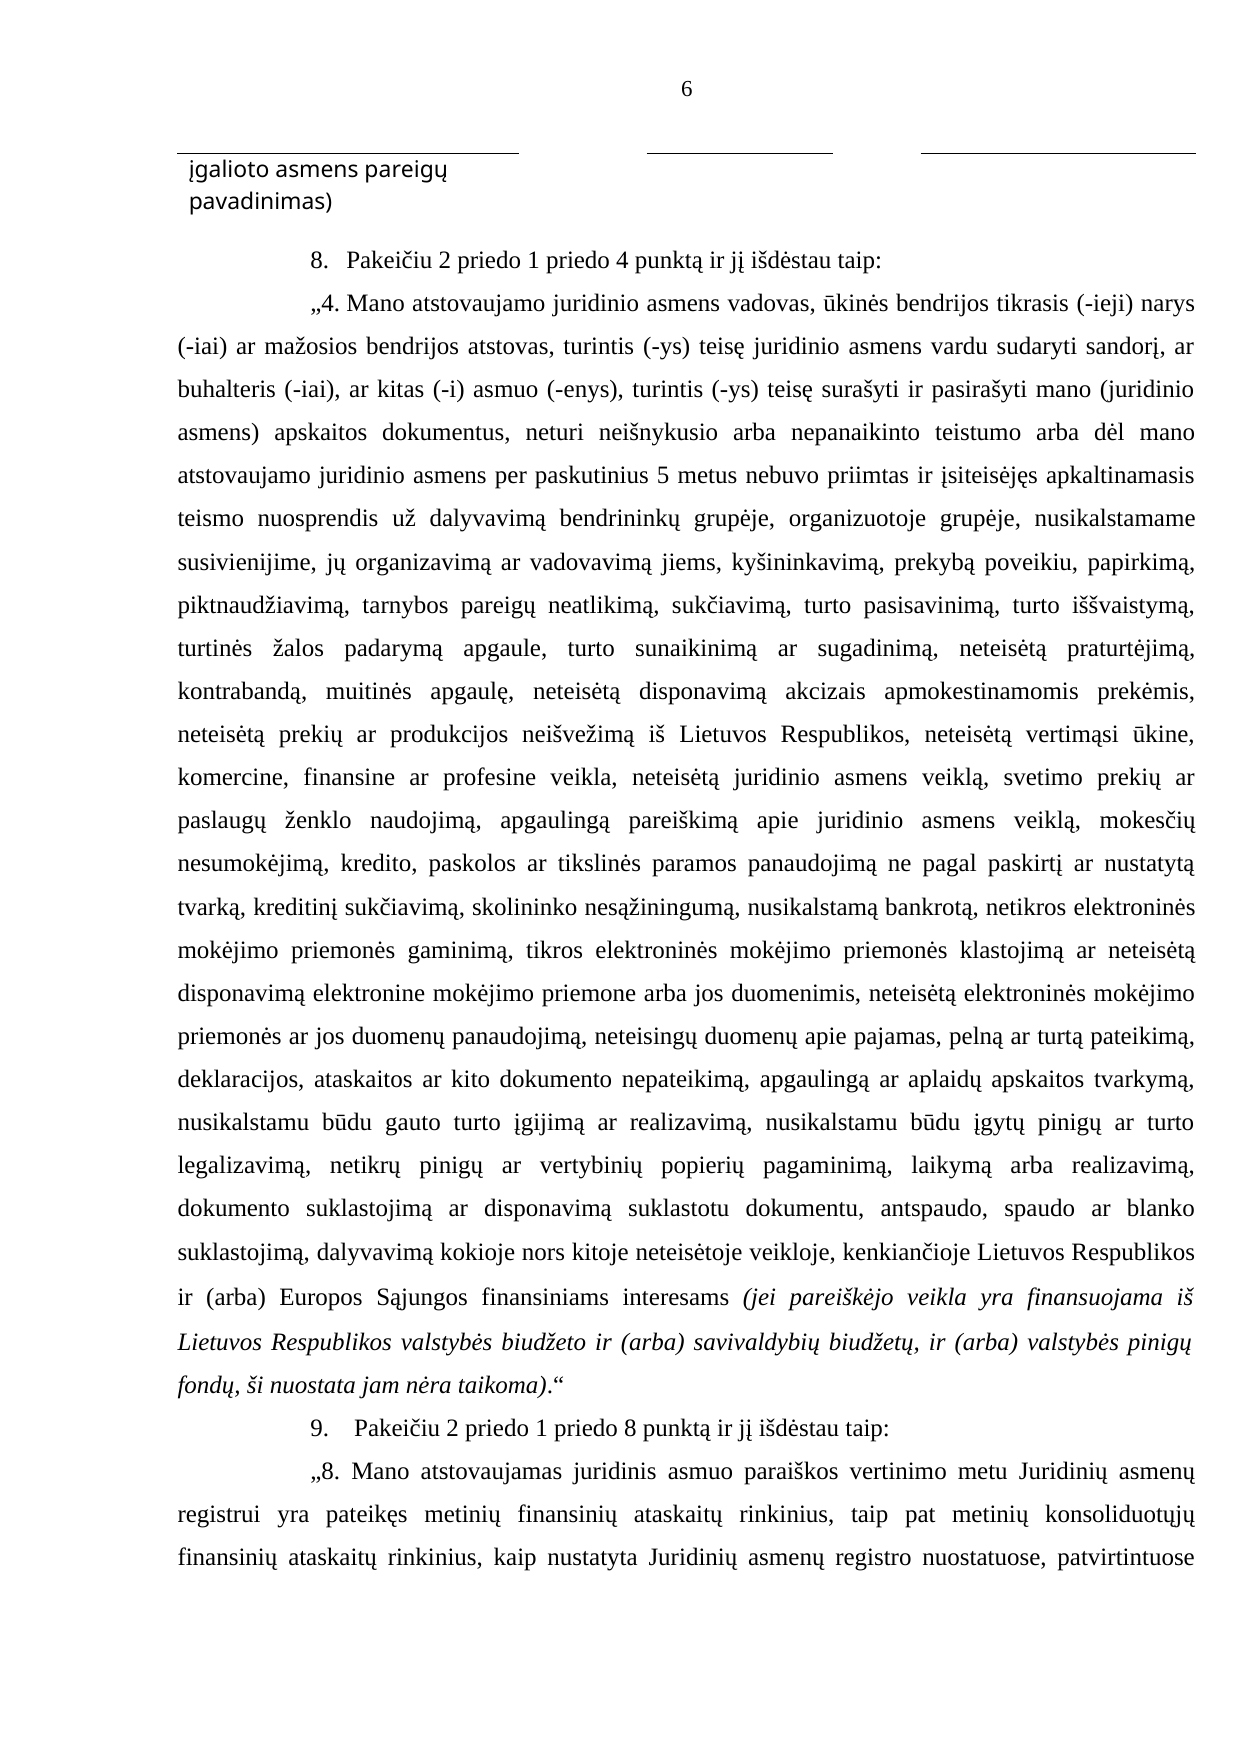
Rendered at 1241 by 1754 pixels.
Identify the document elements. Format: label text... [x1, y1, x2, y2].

table_cell [921, 154, 1196, 216]
table_cell [833, 153, 921, 216]
text 9. Pakeičiu 2 priedo 1 priedo 8 punktą ir jį išdėstau taip: [310, 1413, 1196, 1442]
table_cell [519, 153, 647, 216]
text „8. Mano atstovaujamas juridinis asmuo paraiškos vertinimo metu Juridinių asmenų registrui yra pateikęs metinių finansinių ataskaitų rinkinius, taip pat metinių konsoliduotųjų finansinių ataskaitų rinkinius, kaip nustatyta Juridinių asmenų registro nuostatuose, patvirtintuose [177, 1456, 1196, 1571]
table_cell įgalioto asmens pareigų pavadinimas) [177, 154, 519, 216]
table_cell [647, 154, 833, 216]
text „4. Mano atstovaujamo juridinio asmens vadovas, ūkinės bendrijos tikrasis (-ieji) narys (-iai) ar mažosios bendrijos atstovas, turintis (-ys) teisę juridinio asmens vardu sudaryti sandorį, ar buhalteris (-iai), ar kitas (-i) asmuo (-enys), turintis (-ys) teisę surašyti ir pasirašyti mano (juridinio asmens) apskaitos dokumentus, neturi neišnykusio arba nepanaikinto teistumo arba dėl mano atstovaujamo juridinio asmens per paskutinius 5 metus nebuvo priimtas ir įsiteisėjęs apkaltinamasis teismo nuosprendis už dalyvavimą bendrininkų grupėje, organizuotoje grupėje, nusikalstamame susivienijime, jų organizavimą ar vadovavimą jiems, kyšininkavimą, prekybą poveikiu, papirkimą, piktnaudžiavimą, tarnybos pareigų neatlikimą, sukčiavimą, turto pasisavinimą, turto iššvaistymą, turtinės žalos padarymą apgaule, turto sunaikinimą ar sugadinimą, neteisėtą praturtėjimą, kontrabandą, muitinės apgaulę, neteisėtą disponavimą akcizais apmokestinamomis prekėmis, neteisėtą prekių ar produkcijos neišvežimą iš Lietuvos Respublikos, neteisėtą vertimąsi ūkine, komercine, finansine ar profesine veikla, neteisėtą juridinio asmens veiklą, svetimo prekių ar paslaugų ženklo naudojimą, apgaulingą pareiškimą apie juridinio asmens veiklą, mokesčių nesumokėjimą, kredito, paskolos ar tikslinės paramos panaudojimą ne pagal paskirtį ar nustatytą tvarką, kreditinį sukčiavimą, skolininko nesąžiningumą, nusikalstamą bankrotą, netikros elektroninės mokėjimo priemonės gaminimą, tikros elektroninės mokėjimo priemonės klastojimą ar neteisėtą disponavimą elektronine mokėjimo priemone arba jos duomenimis, neteisėtą elektroninės mokėjimo priemonės ar jos duomenų panaudojimą, neteisingų duomenų apie pajamas, pelną ar turtą pateikimą, deklaracijos, ataskaitos ar kito dokumento nepateikimą, apgaulingą ar aplaidų apskaitos tvarkymą, nusikalstamu būdu gauto turto įgijimą ar realizavimą, nusikalstamu būdu įgytų pinigų ar turto legalizavimą, netikrų pinigų ar vertybinių popierių pagaminimą, laikymą arba realizavimą, dokumento suklastojimą ar disponavimą suklastotu dokumentu, antspaudo, spaudo ar blanko suklastojimą, dalyvavimą kokioje nors kitoje neteisėtoje veikloje, kenkiančioje Lietuvos Respublikos ir (arba) Europos Sąjungos finansiniams interesams (jei pareiškėjo veikla yra finansuojama iš Lietuvos Respublikos valstybės biudžeto ir (arba) savivaldybių biudžetų, ir (arba) valstybės pinigų fondų, ši nuostata jam nėra taikoma).“ [177, 288, 1196, 1398]
text 8. Pakeičiu 2 priedo 1 priedo 4 punktą ir jį išdėstau taip: [310, 245, 1196, 273]
